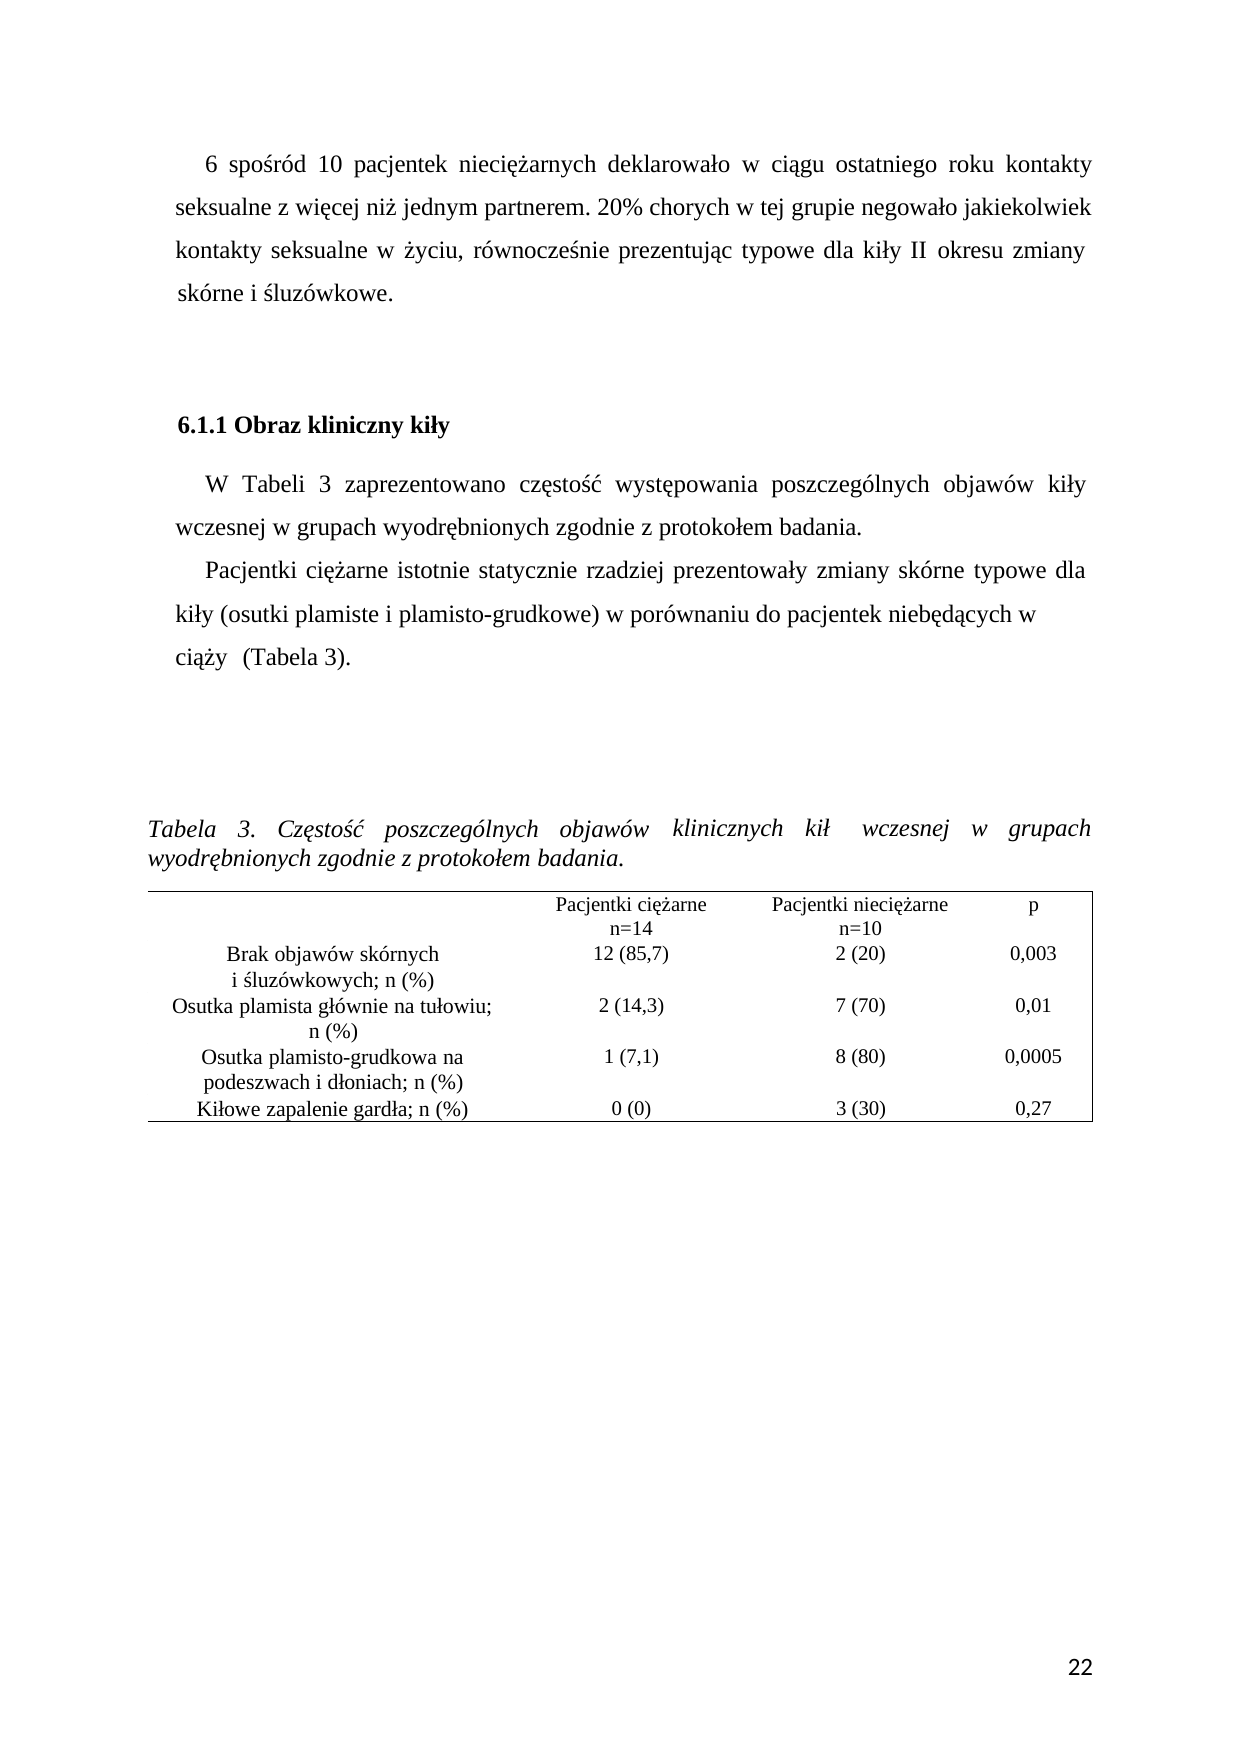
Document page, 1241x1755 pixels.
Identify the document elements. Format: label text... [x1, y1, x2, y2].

text 0,27 [1013, 1095, 1054, 1119]
text Osutka plamisto-grudkowa na podeszwach i dłoniach; n (%) [201, 1044, 501, 1094]
text 0,0005 [1004, 1044, 1092, 1068]
text 12 (85,7) [593, 941, 746, 965]
text 8 (80) [833, 1044, 888, 1068]
text skórne i śluzówkowe. [177, 278, 1094, 307]
text grupach [1008, 814, 1094, 842]
text w [971, 814, 989, 842]
text 2 (14,3) [596, 993, 666, 1017]
text Pacjentki ciężarne istotnie statycznie rzadziej prezentowały zmiany skórne typowe dla [175, 556, 1095, 584]
text 7 (70) [833, 993, 888, 1017]
text Brak objawów skórnych i śluzówkowych; n (%) [226, 941, 443, 992]
text wczesnej [862, 814, 952, 842]
text Osutka plamista głównie na tułowiu; n (%) [172, 993, 501, 1043]
text Tabela 3. Częstość poszczególnych objawów wyodrębnionych zgodnie z protokołem badania. [147, 814, 652, 871]
text 0 (0) [596, 1095, 666, 1119]
text 22 [1068, 1653, 1095, 1681]
text 2 (20) [833, 941, 888, 965]
text Pacjentki ciężarne n=14 [555, 892, 708, 940]
text 3 (30) [746, 1095, 975, 1119]
text 6.1.1 Obraz kliniczny kiły [177, 412, 453, 439]
text kiły (osutki plamiste i plamisto-grudkowe) w porównaniu do pacjentek niebędących w ciąży (Tabela 3). [175, 585, 1092, 670]
text 6 spośród 10 pacjentek nieciężarnych deklarowało w ciągu ostatniego roku kontakty seksualne z więcej niż jednym partnerem. 20% chorych w tej grupie negowało jakiekolwiek kontakty seksualne w życiu, równocześnie prezentując typowe dla kiły II okresu zmiany [175, 149, 1092, 264]
text p [1013, 892, 1054, 916]
text Kiłowe zapalenie gardła; n (%) [196, 1096, 517, 1121]
text kiły [805, 814, 843, 844]
text klinicznych [672, 814, 786, 842]
text 0,01 [1013, 993, 1054, 1017]
text 1 (7,1) [596, 1044, 666, 1068]
text W Tabeli 3 zaprezentowano częstość występowania poszczególnych objawów kiły wczesnej w grupach wyodrębnionych zgodnie z protokołem badania. [175, 469, 1092, 541]
text Pacjentki nieciężarne n=10 [772, 892, 950, 940]
text 0,003 [1010, 941, 1092, 965]
